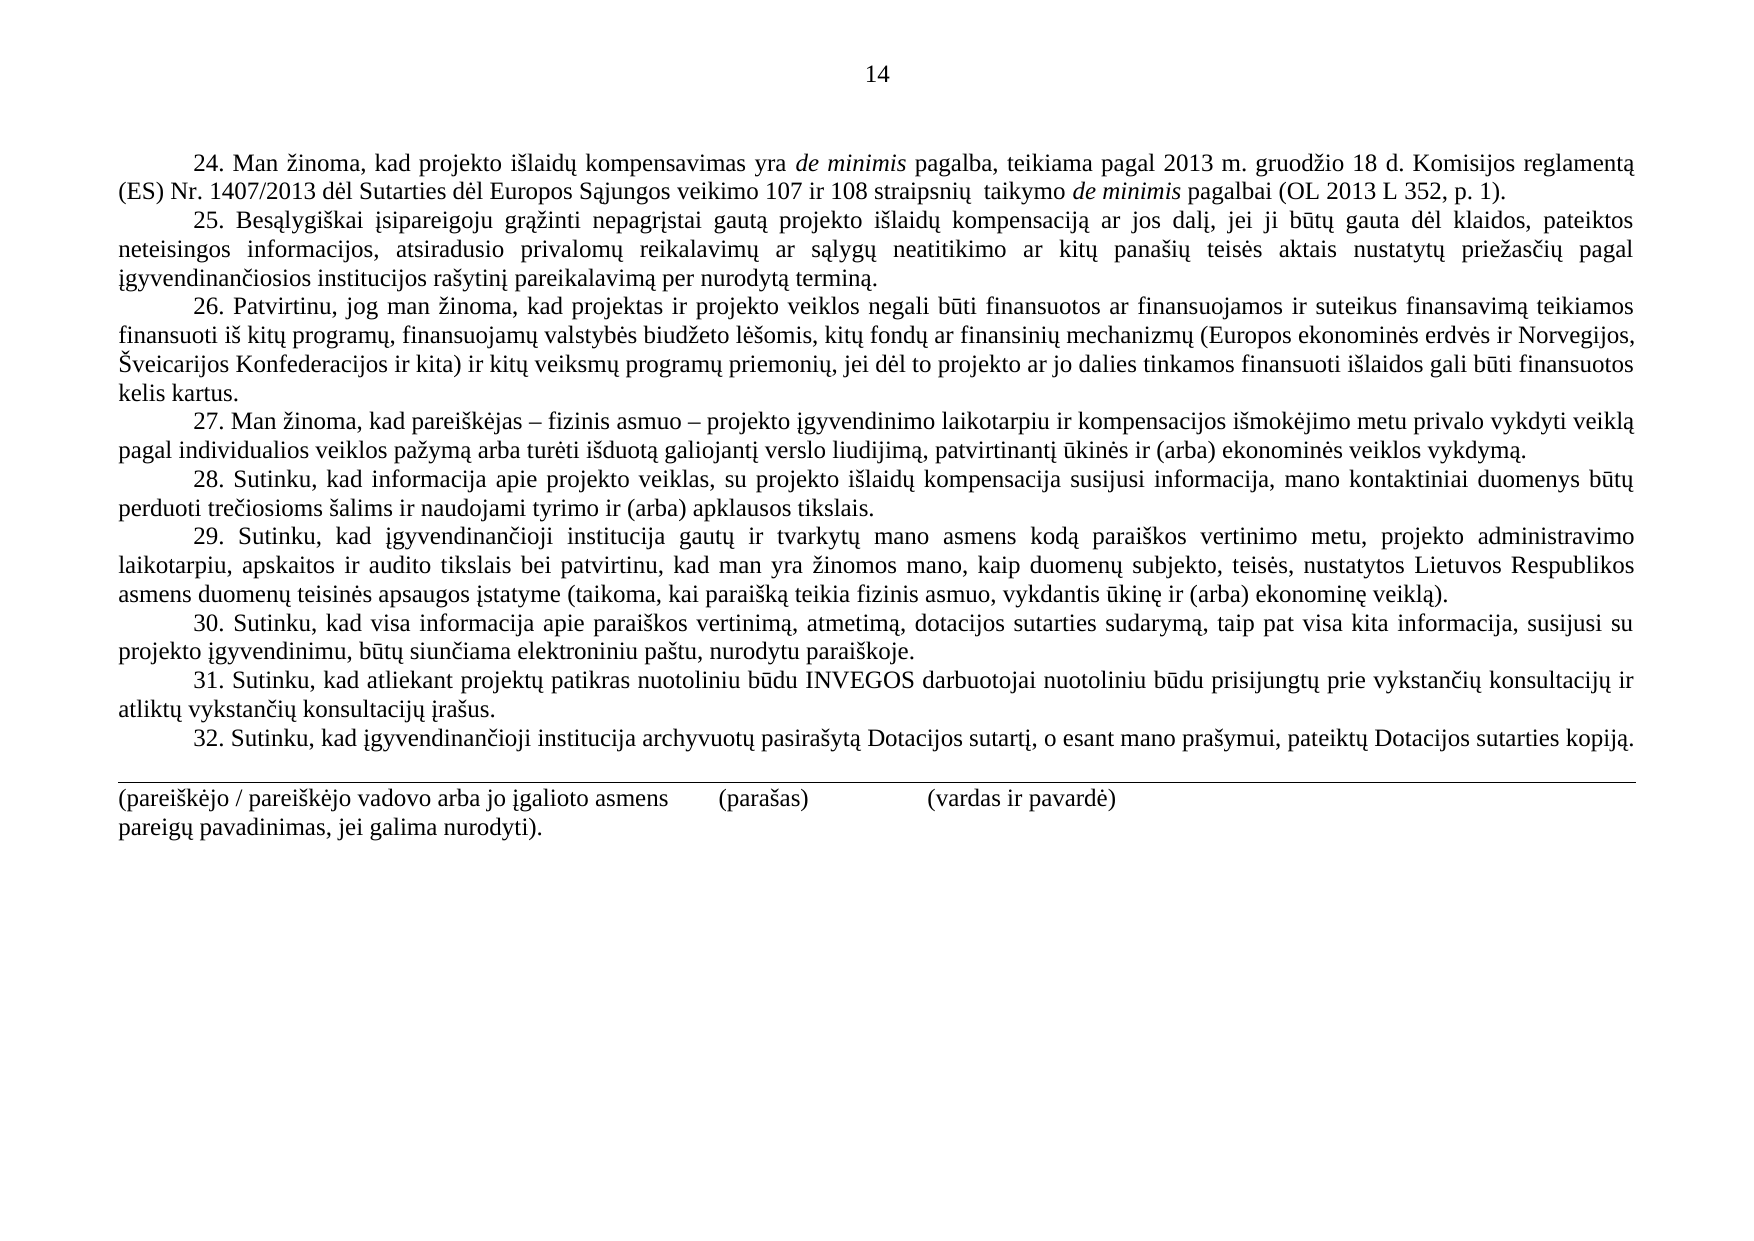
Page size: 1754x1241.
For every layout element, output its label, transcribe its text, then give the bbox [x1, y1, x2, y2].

text pareigų pavadinimas, jei galima nurodyti). [118, 812, 1636, 841]
text 32. Sutinku, kad įgyvendinančioji institucija archyvuotų pasirašytą Dotacijos sutartį, o esant mano prašymui, pateiktų Dotacijos sutarties kopiją. [118, 723, 1636, 751]
text 27. Man žinoma, kad pareiškėjas – fizinis asmuo – projekto įgyvendinimo laikotarpiu ir kompensacijos išmokėjimo metu privalo vykdyti veiklą pagal individualios veiklos pažymą arba turėti išduotą galiojantį verslo liudijimą, patvirtinantį ūkinės ir (arba) ekonominės veiklos vykdymą. [118, 406, 1636, 464]
text 31. Sutinku, kad atliekant projektų patikras nuotoliniu būdu INVEGOS darbuotojai nuotoliniu būdu prisijungtų prie vykstančių konsultacijų ir atliktų vykstančių konsultacijų įrašus. [118, 665, 1636, 723]
text 26. Patvirtinu, jog man žinoma, kad projektas ir projekto veiklos negali būti finansuotos ar finansuojamos ir suteikus finansavimą teikiamos finansuoti iš kitų programų, finansuojamų valstybės biudžeto lėšomis, kitų fondų ar finansinių mechanizmų (Europos ekonominės erdvės ir Norvegijos, Šveicarijos Konfederacijos ir kita) ir kitų veiksmų programų priemonių, jei dėl to projekto ar jo dalies tinkamos finansuoti išlaidos gali būti finansuotos kelis kartus. [118, 291, 1636, 406]
text 29. Sutinku, kad įgyvendinančioji institucija gautų ir tvarkytų mano asmens kodą paraiškos vertinimo metu, projekto administravimo laikotarpiu, apskaitos ir audito tikslais bei patvirtinu, kad man yra žinomos mano, kaip duomenų subjekto, teisės, nustatytos Lietuvos Respublikos asmens duomenų teisinės apsaugos įstatyme (taikoma, kai paraišką teikia fizinis asmuo, vykdantis ūkinę ir (arba) ekonominę veiklą). [118, 521, 1636, 608]
text 30. Sutinku, kad visa informacija apie paraiškos vertinimą, atmetimą, dotacijos sutarties sudarymą, taip pat visa kita informacija, susijusi su projekto įgyvendinimu, būtų siunčiama elektroniniu paštu, nurodytu paraiškoje. [118, 608, 1636, 665]
text 28. Sutinku, kad informacija apie projekto veiklas, su projekto išlaidų kompensacija susijusi informacija, mano kontaktiniai duomenys būtų perduoti trečiosioms šalims ir naudojami tyrimo ir (arba) apklausos tikslais. [118, 464, 1636, 521]
text (pareiškėjo / pareiškėjo vadovo arba jo įgalioto asmens (parašas) (vardas ir pavardė) [118, 783, 1636, 812]
text 24. Man žinoma, kad projekto išlaidų kompensavimas yra de minimis pagalba, teikiama pagal 2013 m. gruodžio 18 d. Komisijos reglamentą (ES) Nr. 1407/2013 dėl Sutarties dėl Europos Sąjungos veikimo 107 ir 108 straipsnių taikymo de minimis pagalbai (OL 2013 L 352, p. 1). [118, 148, 1636, 205]
text 25. Besąlygiškai įsipareigoju grąžinti nepagrįstai gautą projekto išlaidų kompensaciją ar jos dalį, jei ji būtų gauta dėl klaidos, pateiktos neteisingos informacijos, atsiradusio privalomų reikalavimų ar sąlygų neatitikimo ar kitų panašių teisės aktais nustatytų priežasčių pagal įgyvendinančiosios institucijos rašytinį pareikalavimą per nurodytą terminą. [118, 205, 1636, 291]
